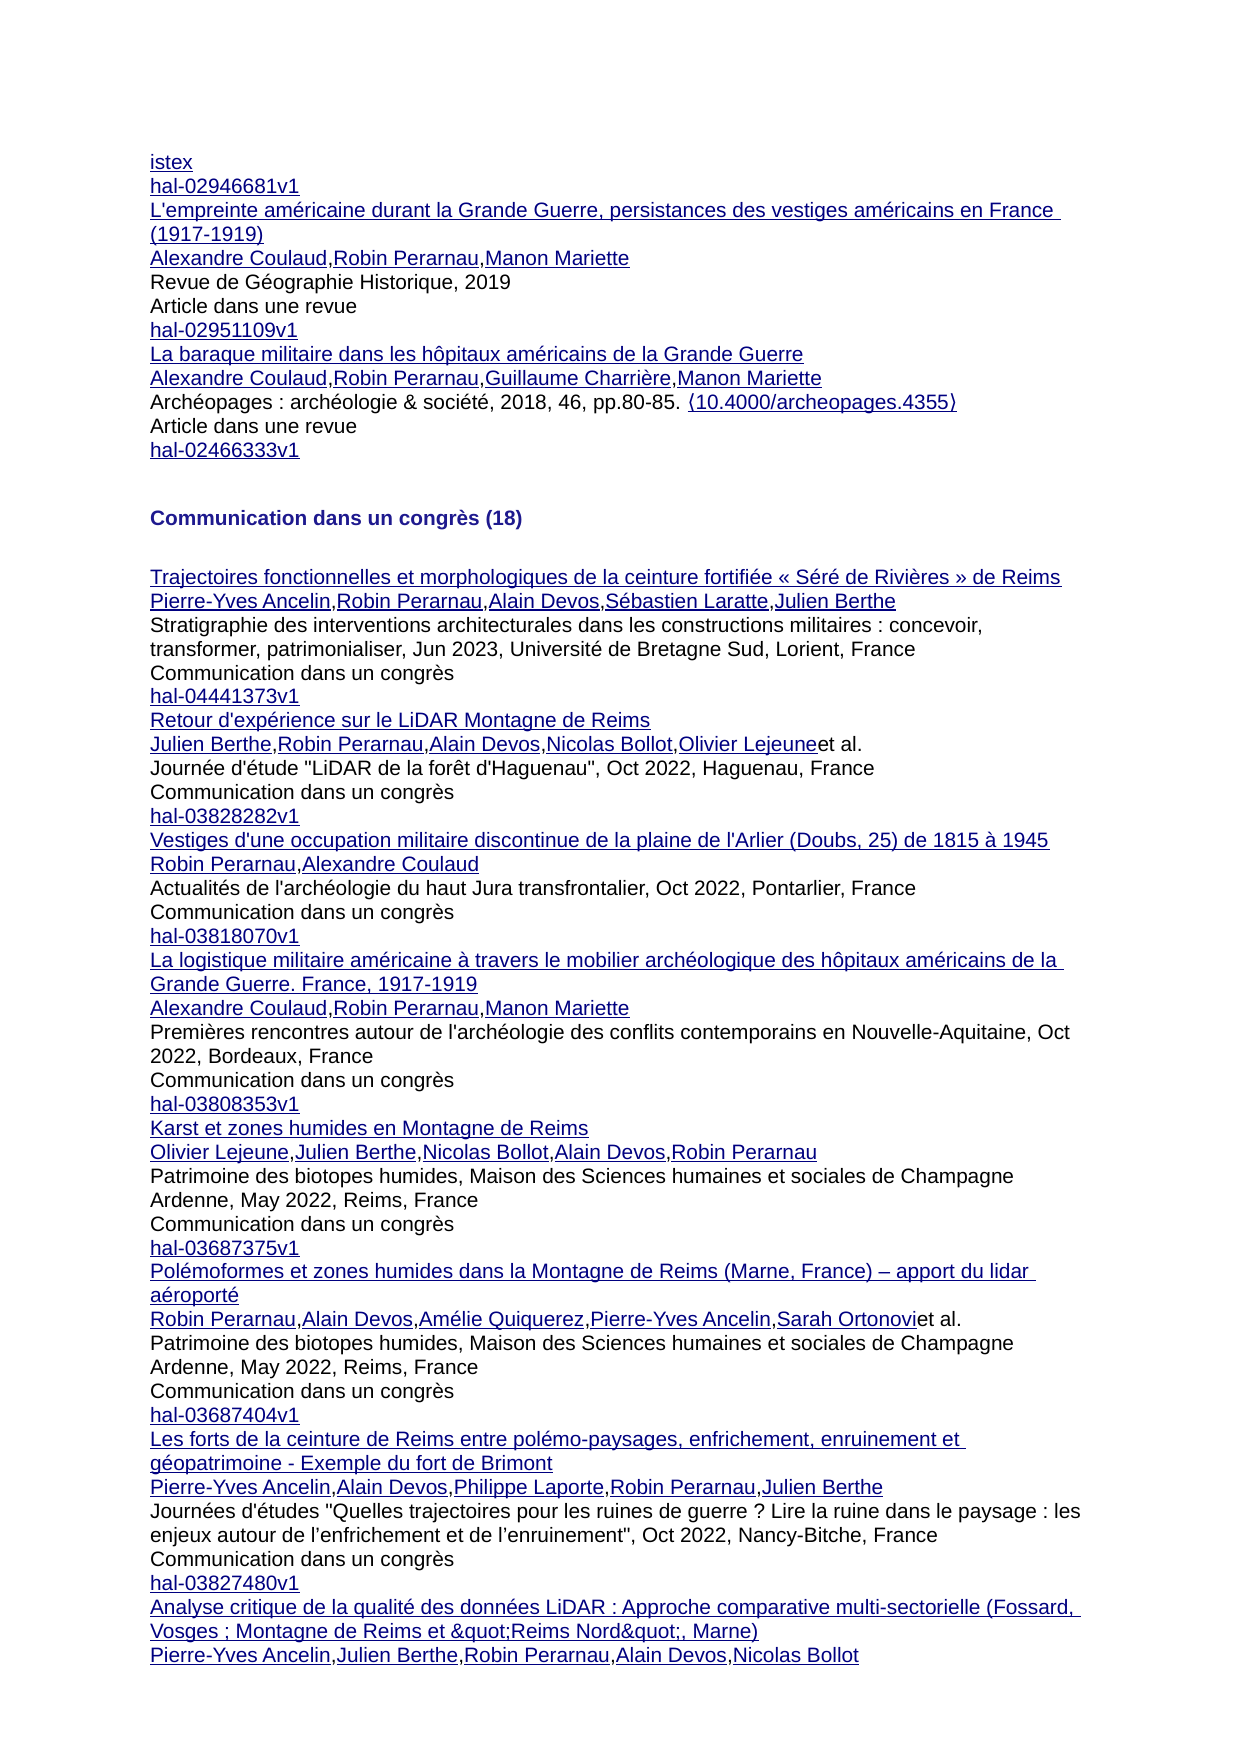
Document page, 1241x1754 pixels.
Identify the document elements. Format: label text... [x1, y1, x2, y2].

table_cell Karst et zones humides en Montagne de Reims Olivier Lejeune,Julien Berthe,Nicolas Bollot,Alain Devos,Robin Perarnau Patrimoine des biotopes humides, Maison des Sciences humaines et sociales de Champagne Ardenne, May 2022, Reims, France Communication dans un congrès hal-03687375v1 [150, 1116, 1090, 1259]
table_cell Les forts de la ceinture de Reims entre polémo-paysages, enfrichement, enruinement et géopatrimoine - Exemple du fort de Brimont Pierre-Yves Ancelin,Alain Devos,Philippe Laporte,Robin Perarnau,Julien Berthe Journées d'études "Quelles trajectoires pour les ruines de guerre ? Lire la ruine dans le paysage : les enjeux autour de l’enfrichement et de l’enruinement", Oct 2022, Nancy-Bitche, France Communication dans un congrès hal-03827480v1 [150, 1427, 1090, 1595]
table_cell L'empreinte américaine durant la Grande Guerre, persistances des vestiges américains en France (1917-1919) Alexandre Coulaud,Robin Perarnau,Manon Mariette Revue de Géographie Historique, 2019 Article dans une revue hal-02951109v1 [150, 198, 1090, 342]
table_cell Retour d'expérience sur le LiDAR Montagne de Reims Julien Berthe,Robin Perarnau,Alain Devos,Nicolas Bollot,Olivier Lejeuneet al. Journée d'étude "LiDAR de la forêt d'Haguenau", Oct 2022, Haguenau, France Communication dans un congrès hal-03828282v1 [150, 708, 1090, 828]
subtitle Communication dans un congrès (18) [150, 506, 1090, 530]
table_cell Analyse critique de la qualité des données LiDAR : Approche comparative multi-sectorielle (Fossard, Vosges ; Montagne de Reims et &quot;Reims Nord&quot;, Marne) Pierre-Yves Ancelin,Julien Berthe,Robin Perarnau,Alain Devos,Nicolas Bollot [150, 1595, 1090, 1667]
table_cell Polémoformes et zones humides dans la Montagne de Reims (Marne, France) – apport du lidar aéroporté Robin Perarnau,Alain Devos,Amélie Quiquerez,Pierre-Yves Ancelin,Sarah Ortonoviet al. Patrimoine des biotopes humides, Maison des Sciences humaines et sociales de Champagne Ardenne, May 2022, Reims, France Communication dans un congrès hal-03687404v1 [150, 1259, 1090, 1427]
table_cell Vestiges d'une occupation militaire discontinue de la plaine de l'Arlier (Doubs, 25) de 1815 à 1945 Robin Perarnau,Alexandre Coulaud Actualités de l'archéologie du haut Jura transfrontalier, Oct 2022, Pontarlier, France Communication dans un congrès hal-03818070v1 [150, 828, 1090, 948]
table_header Trajectoires fonctionnelles et morphologiques de la ceinture fortifiée « Séré de Rivières » de Reims Pierre-Yves Ancelin,Robin Perarnau,Alain Devos,Sébastien Laratte,Julien Berthe Stratigraphie des interventions architecturales dans les constructions militaires : concevoir, transformer, patrimonialiser, Jun 2023, Université de Bretagne Sud, Lorient, France Communication dans un congrès hal-04441373v1 [150, 565, 1090, 708]
table_cell La baraque militaire dans les hôpitaux américains de la Grande Guerre Alexandre Coulaud,Robin Perarnau,Guillaume Charrière,Manon Mariette Archéopages : archéologie & société, 2018, 46, pp.80-85. ⟨10.4000/archeopages.4355⟩ Article dans une revue hal-02466333v1 [150, 342, 1090, 461]
table_cell La logistique militaire américaine à travers le mobilier archéologique des hôpitaux américains de la Grande Guerre. France, 1917-1919 Alexandre Coulaud,Robin Perarnau,Manon Mariette Premières rencontres autour de l'archéologie des conflits contemporains en Nouvelle-Aquitaine, Oct 2022, Bordeaux, France Communication dans un congrès hal-03808353v1 [150, 948, 1090, 1116]
table_cell istex hal-02946681v1 [150, 150, 1090, 198]
